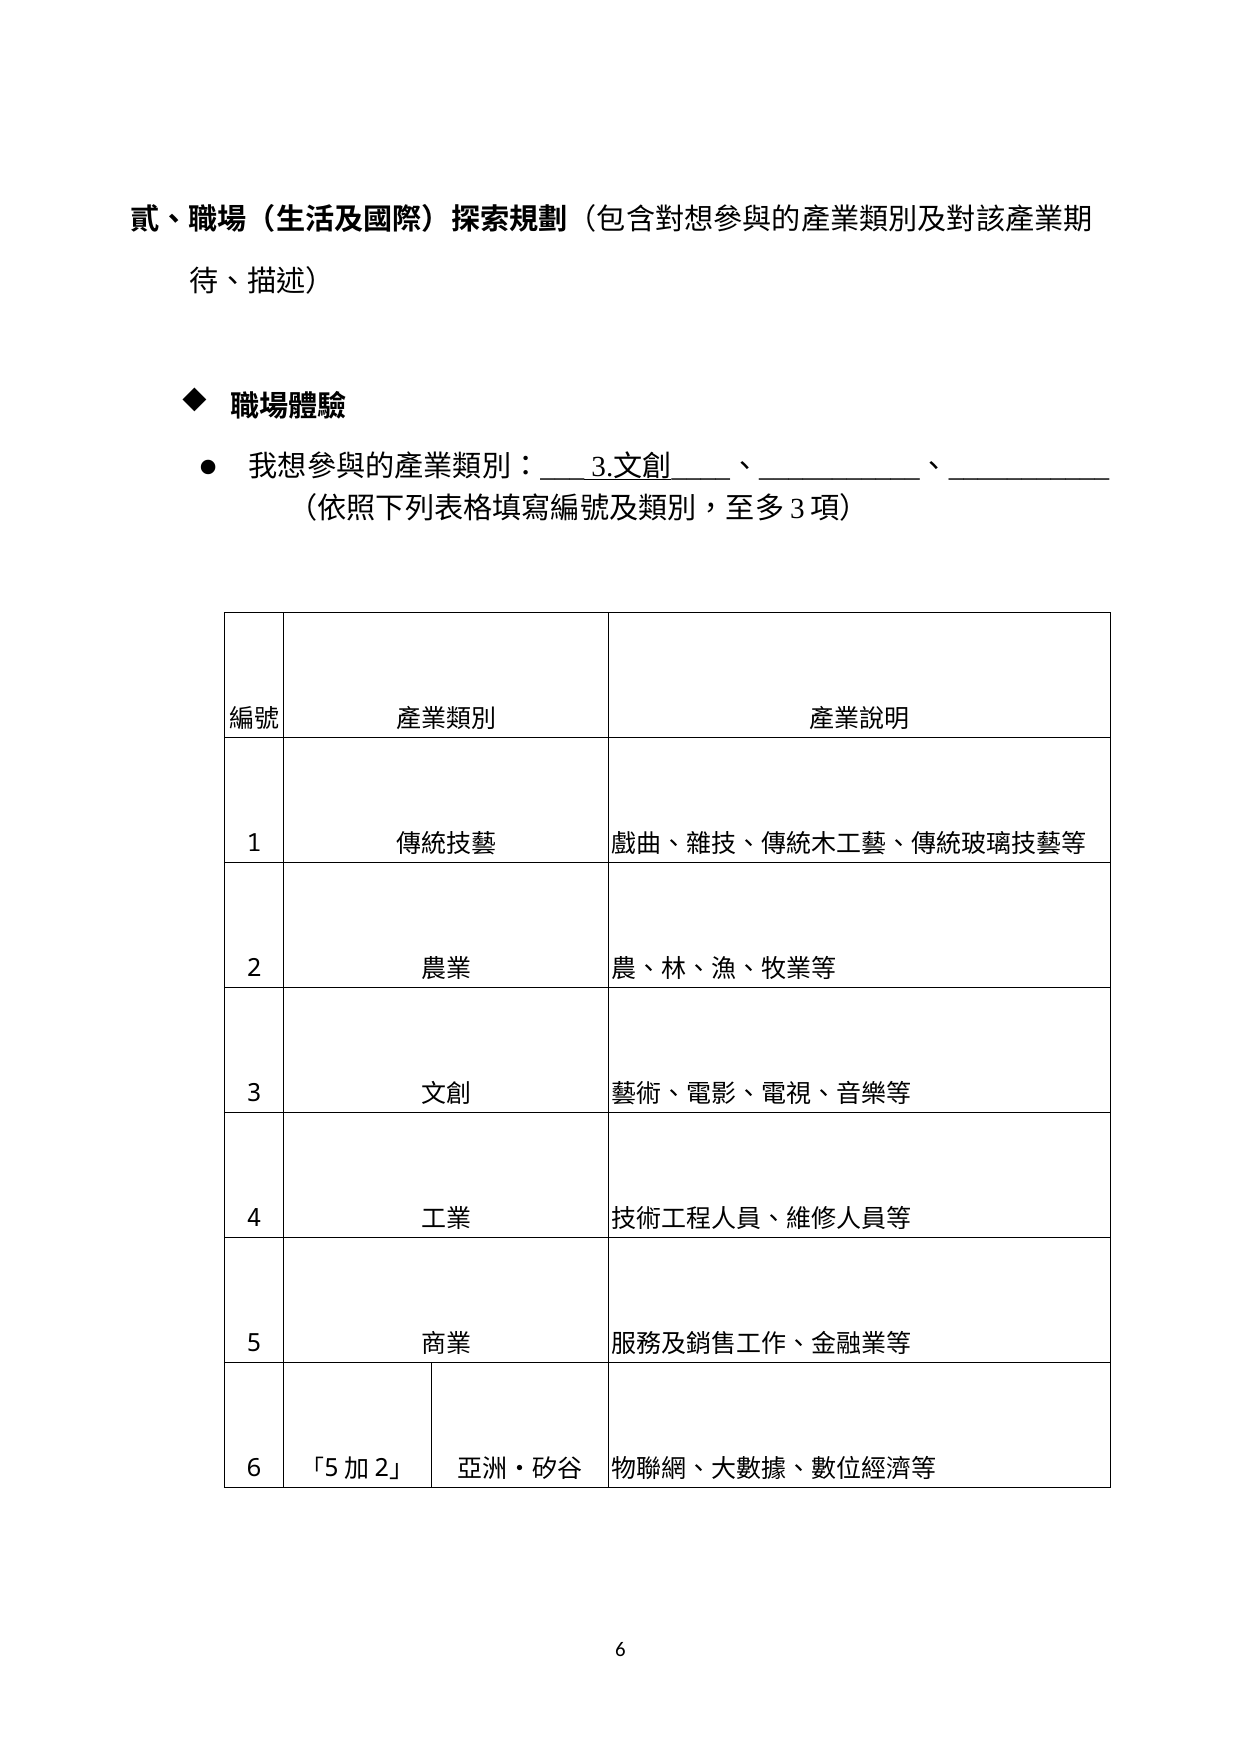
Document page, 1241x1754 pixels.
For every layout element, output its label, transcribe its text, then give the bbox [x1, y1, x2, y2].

table_cell 農、林、漁、牧業等 [609, 863, 1110, 987]
table_cell 服務及銷售工作、金融業等 [609, 1238, 1110, 1362]
table_cell 6 [225, 1363, 283, 1487]
table_cell 工業 [284, 1113, 608, 1237]
table_cell 1 [225, 738, 283, 862]
table_cell 亞洲‧矽谷 [432, 1363, 608, 1487]
table_header 產業說明 [609, 613, 1110, 737]
table_cell 5 [225, 1238, 283, 1362]
table_cell 藝術、電影、電視、音樂等 [609, 988, 1110, 1112]
table_header 編號 [225, 613, 283, 737]
table_cell 2 [225, 863, 283, 987]
table_cell 4 [225, 1113, 283, 1237]
table_cell 戲曲、雜技、傳統木工藝、傳統玻璃技藝等 [609, 738, 1110, 862]
table_cell 物聯網、大數據、數位經濟等 [609, 1363, 1110, 1487]
text 貳、職場（生活及國際）探索規劃（包含對想參與的產業類別及對該產業期待、描述） [130, 175, 1110, 300]
table_cell 農業 [284, 863, 608, 987]
table_cell 商業 [284, 1238, 608, 1362]
table_cell 傳統技藝 [284, 738, 608, 862]
list 職場體驗 [180, 362, 1110, 425]
table_cell 3 [225, 988, 283, 1112]
table_header 產業類別 [284, 613, 608, 737]
table_cell 技術工程人員、維修人員等 [609, 1113, 1110, 1237]
table_cell 文創 [284, 988, 608, 1112]
list 我想參與的產業類別：___ 3.文創____、___________、___________ （依照下列表格填寫編號及類別，至多3項） [198, 443, 1110, 527]
table_cell 「5加2」 [284, 1363, 431, 1487]
